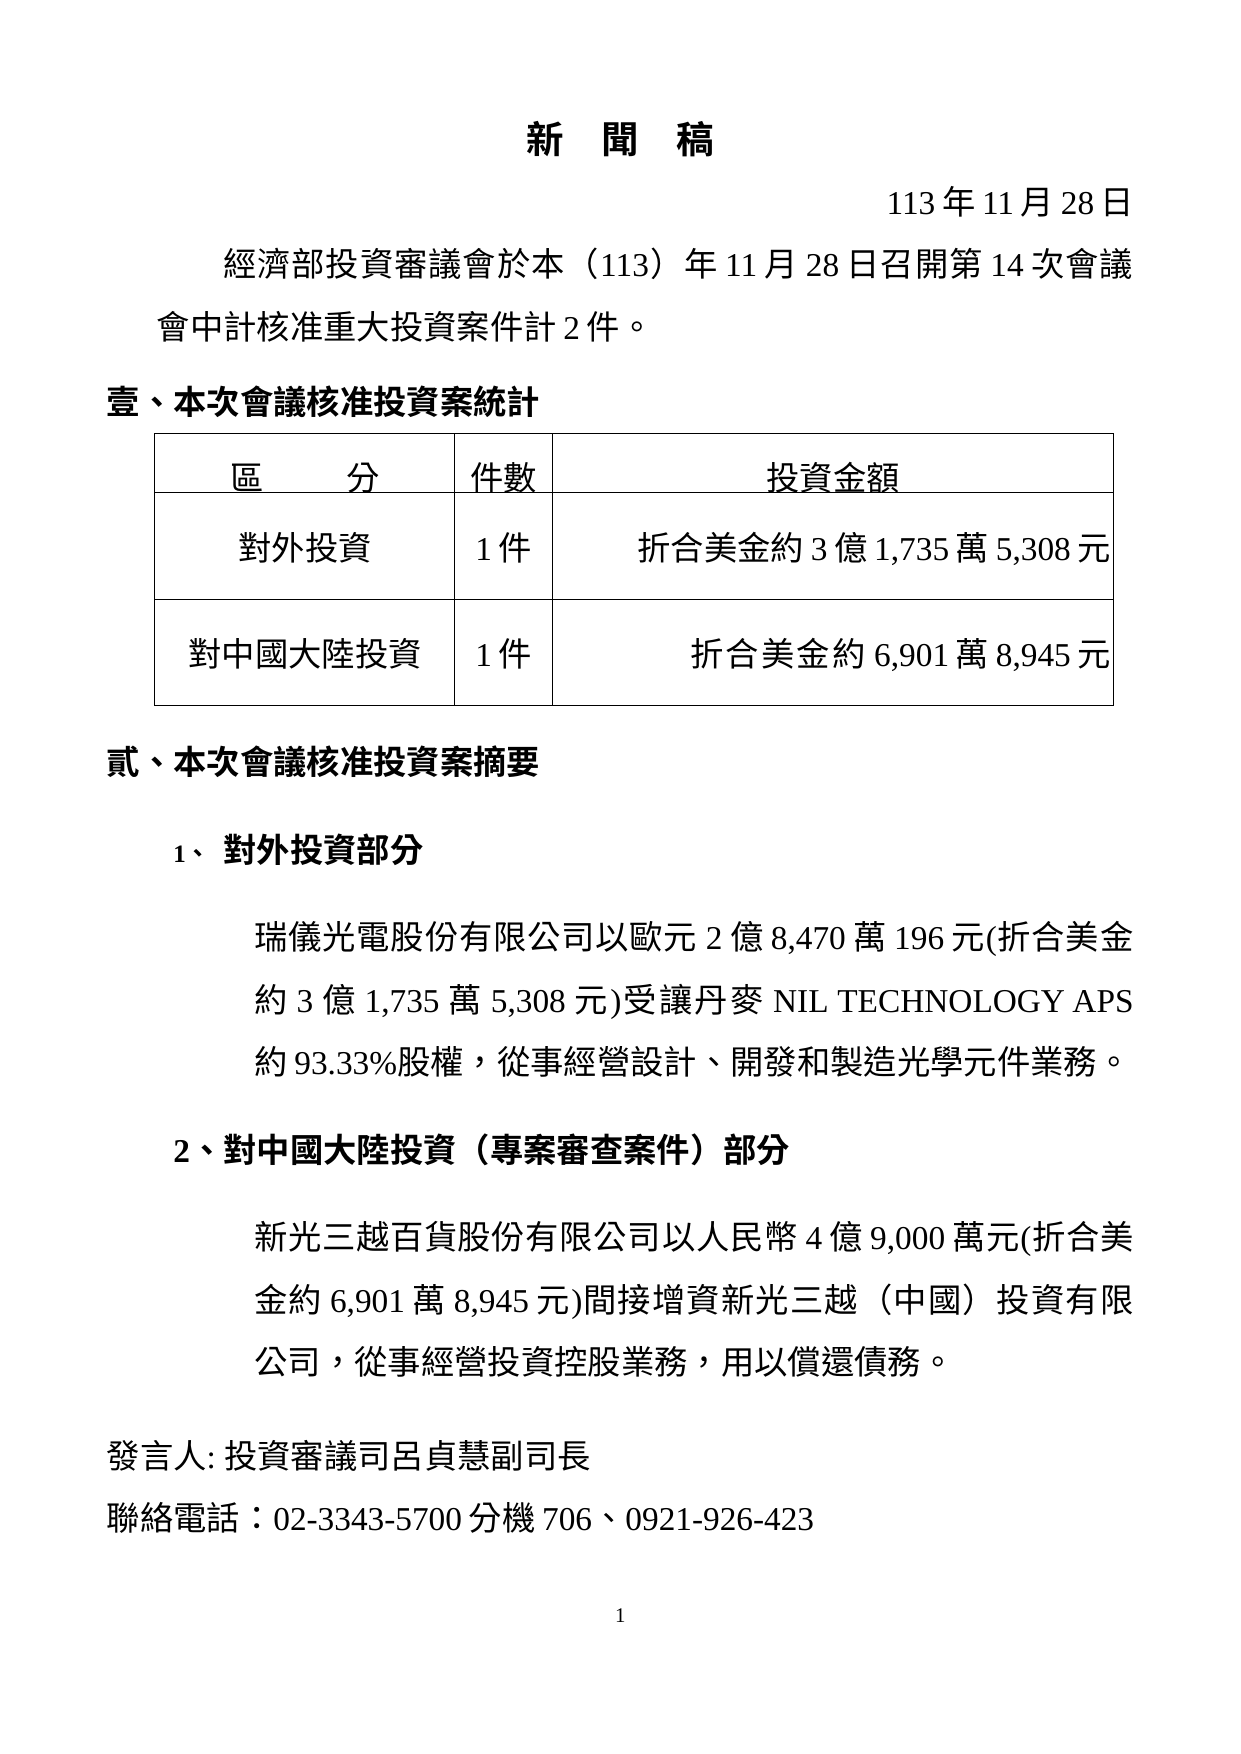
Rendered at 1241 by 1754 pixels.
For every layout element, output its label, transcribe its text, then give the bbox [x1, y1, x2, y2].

list 對中國大陸投資（專案審查案件）部分 [173, 1106, 1134, 1168]
table_cell 1件 [455, 600, 552, 705]
text 新光三越百貨股份有限公司以人民幣4億9,000萬元(折合美金約6,901萬8,945元)間接增資新光三越（中國）投資有限公司，從事經營投資控股業務，用以償還債務。 [254, 1193, 1134, 1381]
text 發言人: 投資審議司呂貞慧副司長 [106, 1412, 1134, 1474]
list 本次會議核准投資案統計 [106, 358, 1134, 421]
table_cell 折合美金約6,901萬8,945元 [553, 600, 1113, 705]
table_header 投資金額 [553, 434, 1113, 492]
text 新 聞 稿 [106, 96, 1134, 158]
text 113年11月28日 [106, 158, 1134, 221]
table_cell 折合美金約3億1,735萬5,308元 [553, 493, 1113, 598]
table_cell 對中國大陸投資 [155, 600, 454, 705]
table_cell 1件 [455, 493, 552, 598]
text 聯絡電話：02-3343-5700分機706、0921-926-423 [106, 1474, 1134, 1537]
table_header 區 分 [155, 434, 454, 492]
list 對外投資部分 [173, 806, 1134, 868]
table_cell 對外投資 [155, 493, 454, 598]
table_header 件數 [455, 434, 552, 492]
text 經濟部投資審議會於本（113）年11月28日召開第14次會議，會中計核准重大投資案件計2件。 [156, 221, 1134, 346]
text 瑞儀光電股份有限公司以歐元2億8,470萬196元(折合美金約3億1,735萬5,308元)受讓丹麥NIL TECHNOLOGY APS 約93.33%股權，從事經營設計、開發和製造光學元件業務。 [254, 893, 1134, 1081]
list 本次會議核准投資案摘要 [106, 718, 1134, 781]
